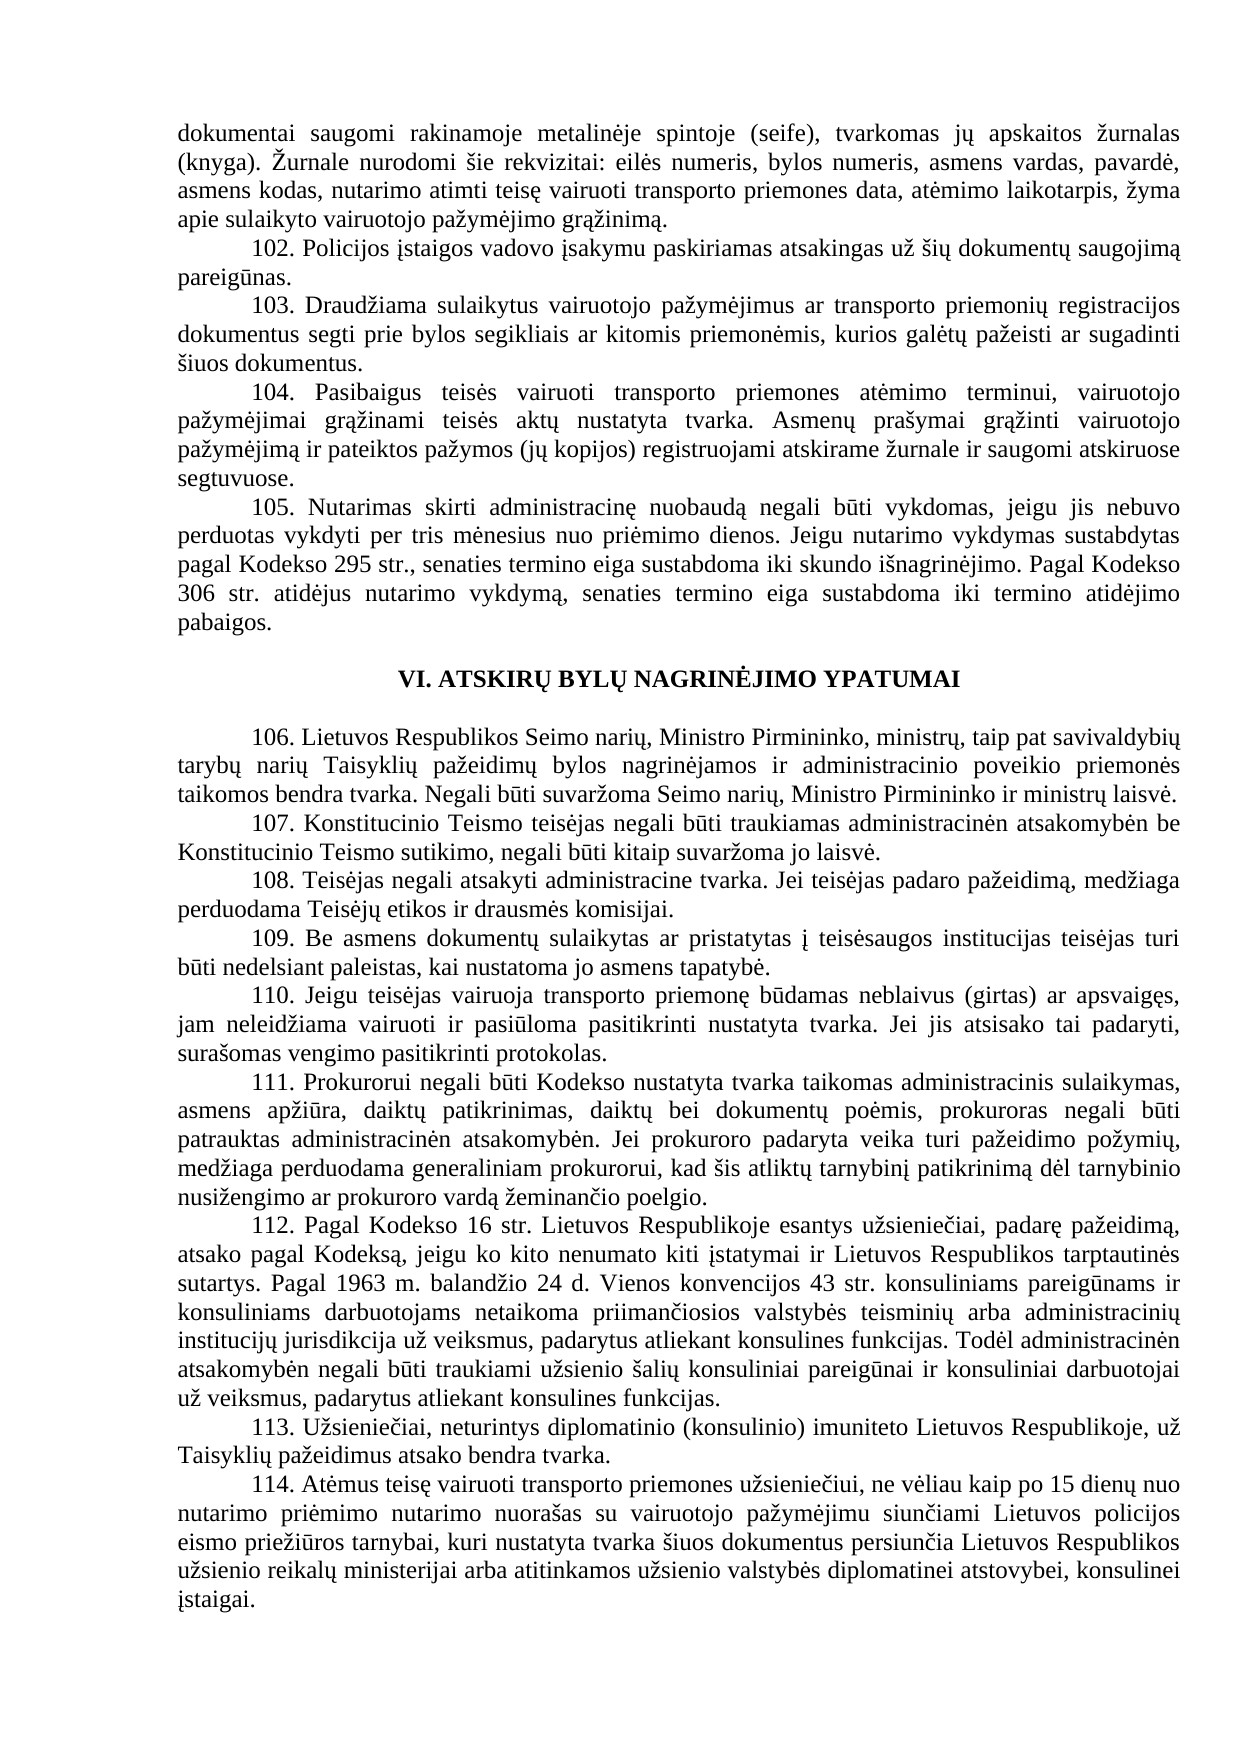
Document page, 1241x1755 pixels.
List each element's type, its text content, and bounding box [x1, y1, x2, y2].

text 111. Prokurorui negali būti Kodekso nustatyta tvarka taikomas administracinis sulaikymas, asmens apžiūra, daiktų patikrinimas, daiktų bei dokumentų poėmis, prokuroras negali būti patrauktas administracinėn atsakomybėn. Jei prokuroro padaryta veika turi pažeidimo požymių, medžiaga perduodama generaliniam prokurorui, kad šis atliktų tarnybinį patikrinimą dėl tarnybinio nusižengimo ar prokuroro vardą žeminančio poelgio. [177, 1067, 1181, 1211]
text 109. Be asmens dokumentų sulaikytas ar pristatytas į teisėsaugos institucijas teisėjas turi būti nedelsiant paleistas, kai nustatoma jo asmens tapatybė. [177, 923, 1181, 981]
text 106. Lietuvos Respublikos Seimo narių, Ministro Pirmininko, ministrų, taip pat savivaldybių tarybų narių Taisyklių pažeidimų bylos nagrinėjamos ir administracinio poveikio priemonės taikomos bendra tvarka. Negali būti suvaržoma Seimo narių, Ministro Pirmininko ir ministrų laisvė. [177, 722, 1181, 808]
text 103. Draudžiama sulaikytus vairuotojo pažymėjimus ar transporto priemonių registracijos dokumentus segti prie bylos segikliais ar kitomis priemonėmis, kurios galėtų pažeisti ar sugadinti šiuos dokumentus. [177, 291, 1181, 377]
text 114. Atėmus teisę vairuoti transporto priemones užsieniečiui, ne vėliau kaip po 15 dienų nuo nutarimo priėmimo nutarimo nuorašas su vairuotojo pažymėjimu siunčiami Lietuvos policijos eismo priežiūros tarnybai, kuri nustatyta tvarka šiuos dokumentus persiunčia Lietuvos Respublikos užsienio reikalų ministerijai arba atitinkamos užsienio valstybės diplomatinei atstovybei, konsulinei įstaigai. [177, 1469, 1181, 1613]
text 107. Konstitucinio Teismo teisėjas negali būti traukiamas administracinėn atsakomybėn be Konstitucinio Teismo sutikimo, negali būti kitaip suvaržoma jo laisvė. [177, 808, 1181, 866]
text 102. Policijos įstaigos vadovo įsakymu paskiriamas atsakingas už šių dokumentų saugojimą pareigūnas. [177, 233, 1181, 291]
text 105. Nutarimas skirti administracinę nuobaudą negali būti vykdomas, jeigu jis nebuvo perduotas vykdyti per tris mėnesius nuo priėmimo dienos. Jeigu nutarimo vykdymas sustabdytas pagal Kodekso 295 str., senaties termino eiga sustabdoma iki skundo išnagrinėjimo. Pagal Kodekso 306 str. atidėjus nutarimo vykdymą, senaties termino eiga sustabdoma iki termino atidėjimo pabaigos. [177, 492, 1181, 636]
text 113. Užsieniečiai, neturintys diplomatinio (konsulinio) imuniteto Lietuvos Respublikoje, už Taisyklių pažeidimus atsako bendra tvarka. [177, 1412, 1181, 1469]
text 112. Pagal Kodekso 16 str. Lietuvos Respublikoje esantys užsieniečiai, padarę pažeidimą, atsako pagal Kodeksą, jeigu ko kito nenumato kiti įstatymai ir Lietuvos Respublikos tarptautinės sutartys. Pagal 1963 m. balandžio 24 d. Vienos konvencijos 43 str. konsuliniams pareigūnams ir konsuliniams darbuotojams netaikoma priimančiosios valstybės teisminių arba administracinių institucijų jurisdikcija už veiksmus, padarytus atliekant konsulines funkcijas. Todėl administracinėn atsakomybėn negali būti traukiami užsienio šalių konsuliniai pareigūnai ir konsuliniai darbuotojai už veiksmus, padarytus atliekant konsulines funkcijas. [177, 1211, 1181, 1412]
text 110. Jeigu teisėjas vairuoja transporto priemonę būdamas neblaivus (girtas) ar apsvaigęs, jam neleidžiama vairuoti ir pasiūloma pasitikrinti nustatyta tvarka. Jei jis atsisako tai padaryti, surašomas vengimo pasitikrinti protokolas. [177, 981, 1181, 1067]
text 104. Pasibaigus teisės vairuoti transporto priemones atėmimo terminui, vairuotojo pažymėjimai grąžinami teisės aktų nustatyta tvarka. Asmenų prašymai grąžinti vairuotojo pažymėjimą ir pateiktos pažymos (jų kopijos) registruojami atskirame žurnale ir saugomi atskiruose segtuvuose. [177, 377, 1181, 492]
text VI. ATSKIRŲ BYLŲ NAGRINĖJIMO YPATUMAI [177, 664, 1181, 693]
text dokumentai saugomi rakinamoje metalinėje spintoje (seife), tvarkomas jų apskaitos žurnalas (knyga). Žurnale nurodomi šie rekvizitai: eilės numeris, bylos numeris, asmens vardas, pavardė, asmens kodas, nutarimo atimti teisę vairuoti transporto priemones data, atėmimo laikotarpis, žyma apie sulaikyto vairuotojo pažymėjimo grąžinimą. [177, 118, 1181, 233]
text 108. Teisėjas negali atsakyti administracine tvarka. Jei teisėjas padaro pažeidimą, medžiaga perduodama Teisėjų etikos ir drausmės komisijai. [177, 866, 1181, 923]
